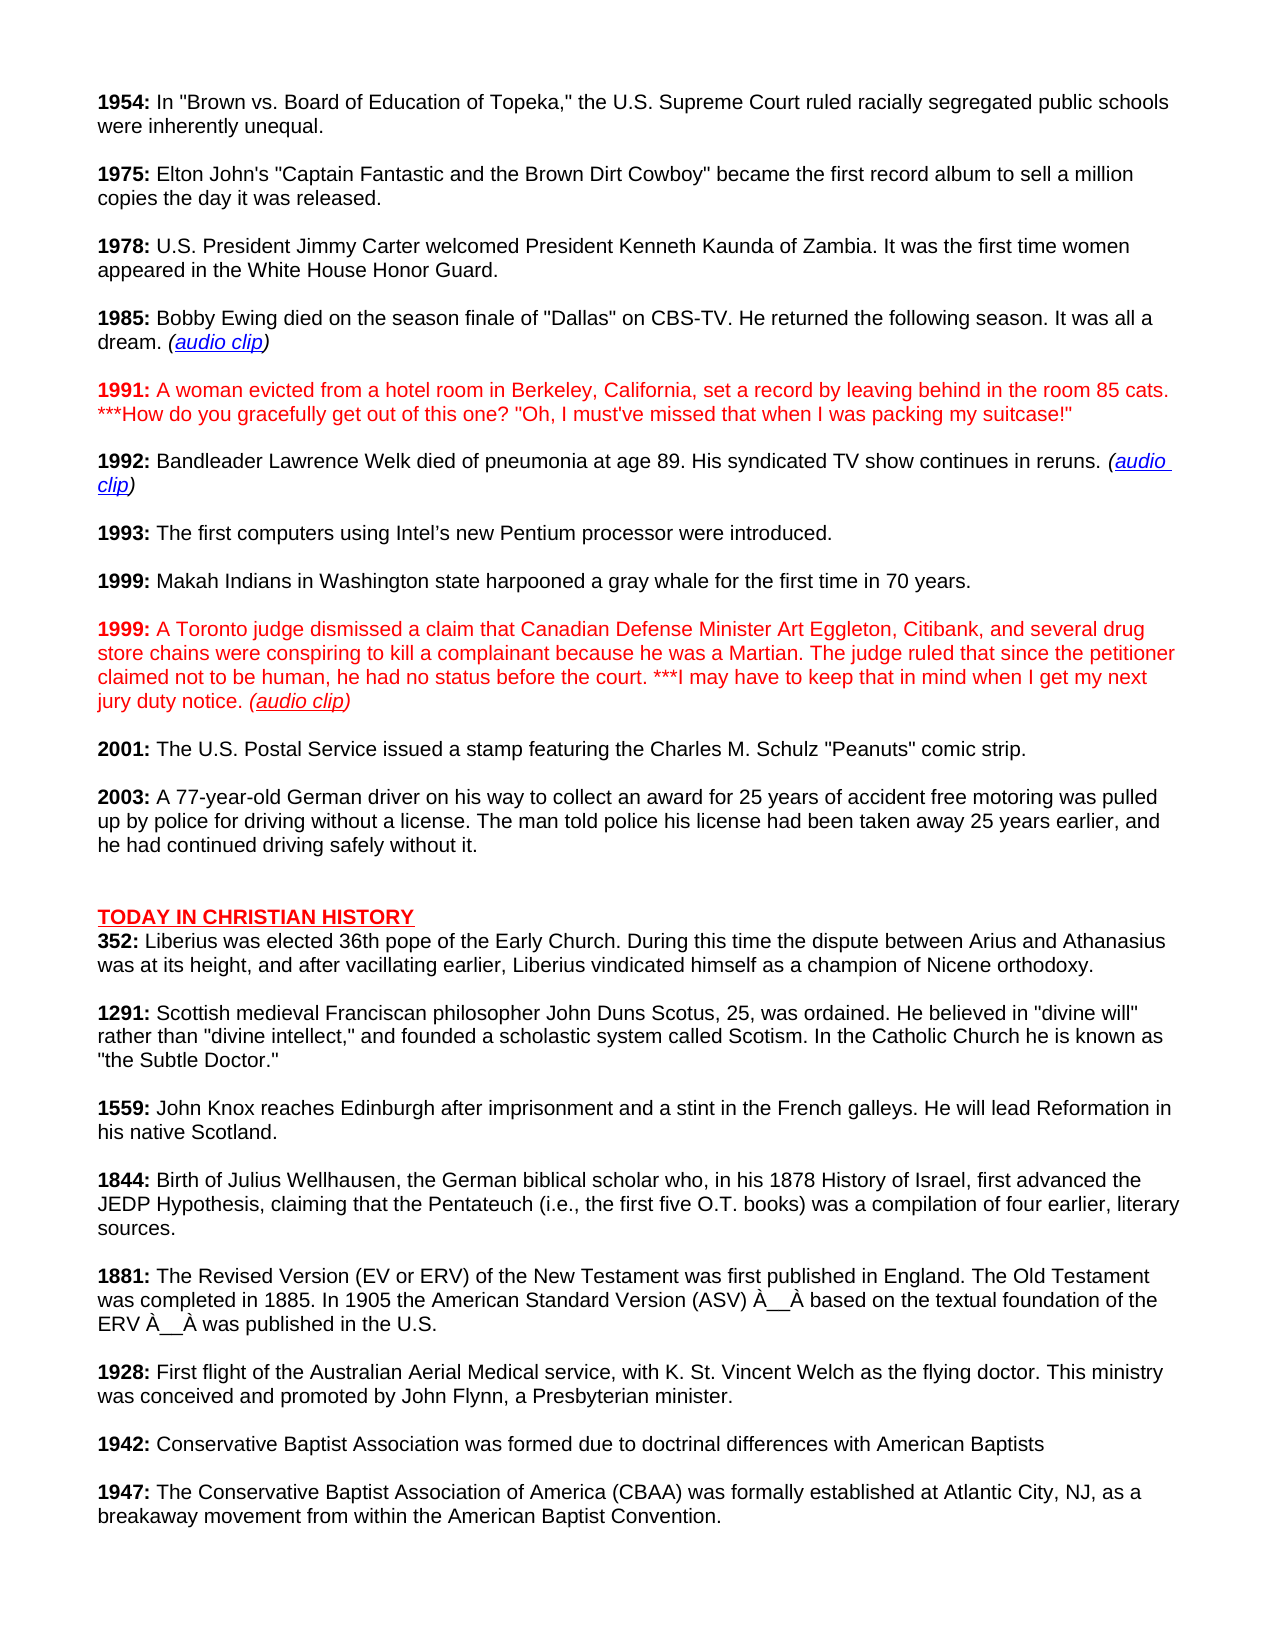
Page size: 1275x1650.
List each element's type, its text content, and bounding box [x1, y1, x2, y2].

text 1978: U.S. President Jimmy Carter welcomed President Kenneth Kaunda of Zambia. It was the first time women appeared in the White House Honor Guard. [97, 234, 1185, 282]
text 1559: John Knox reaches Edinburgh after imprisonment and a stint in the French galleys. He will lead Reformation in his native Scotland. [97, 1096, 1185, 1144]
text 2003: A 77-year-old German driver on his way to collect an award for 25 years of accident free motoring was pulled up by police for driving without a license. The man told police his license had been taken away 25 years earlier, and he had continued driving safely without it. [97, 785, 1185, 857]
text 352: Liberius was elected 36th pope of the Early Church. During this time the dispute between Arius and Athanasius was at its height, and after vacillating earlier, Liberius vindicated himself as a champion of Nicene orthodoxy. [97, 928, 1185, 976]
text 1991: A woman evicted from a hotel room in Berkeley, California, set a record by leaving behind in the room 85 cats. ***How do you gracefully get out of this one? "Oh, I must've missed that when I was packing my suitcase!" [97, 377, 1185, 425]
text 1881: The Revised Version (EV or ERV) of the New Testament was first published in England. The Old Testament was completed in 1885. In 1905 the American Standard Version (ASV) À__À based on the textual foundation of the ERV À__À was published in the U.S. [97, 1264, 1185, 1336]
text 1975: Elton John's "Captain Fantastic and the Brown Dirt Cowboy" became the first record album to sell a million copies the day it was released. [97, 162, 1185, 210]
text 1992: Bandleader Lawrence Welk died of pneumonia at age 89. His syndicated TV show continues in reruns. (audio clip) [97, 449, 1185, 497]
text 1291: Scottish medieval Franciscan philosopher John Duns Scotus, 25, was ordained. He believed in "divine will" rather than "divine intellect," and founded a scholastic system called Scotism. In the Catholic Church he is known as "the Subtle Doctor." [97, 1000, 1185, 1072]
text 1993: The first computers using Intel’s new Pentium processor were introduced. [97, 521, 1185, 545]
text 2001: The U.S. Postal Service issued a stamp featuring the Charles M. Schulz "Peanuts" comic strip. [97, 737, 1185, 761]
text 1999: Makah Indians in Washington state harpooned a gray whale for the first time in 70 years. [97, 569, 1185, 593]
text 1947: The Conservative Baptist Association of America (CBAA) was formally established at Atlantic City, NJ, as a breakaway movement from within the American Baptist Convention. [97, 1479, 1185, 1527]
text 1928: First flight of the Australian Aerial Medical service, with K. St. Vincent Welch as the flying doctor. This ministry was conceived and promoted by John Flynn, a Presbyterian minister. [97, 1360, 1185, 1408]
text 1942: Conservative Baptist Association was formed due to doctrinal differences with American Baptists [97, 1432, 1185, 1456]
text 1954: In "Brown vs. Board of Education of Topeka," the U.S. Supreme Court ruled racially segregated public schools were inherently unequal. [97, 90, 1185, 138]
text 1999: A Toronto judge dismissed a claim that Canadian Defense Minister Art Eggleton, Citibank, and several drug store chains were conspiring to kill a complainant because he was a Martian. The judge ruled that since the petitioner claimed not to be human, he had no status before the court. ***I may have to keep that in mind when I get my next jury duty notice. (audio clip) [97, 617, 1185, 713]
text TODAY IN CHRISTIAN HISTORY [97, 904, 1185, 928]
text 1985: Bobby Ewing died on the season finale of "Dallas" on CBS-TV. He returned the following season. It was all a dream. (audio clip) [97, 306, 1185, 353]
text 1844: Birth of Julius Wellhausen, the German biblical scholar who, in his 1878 History of Israel, first advanced the JEDP Hypothesis, claiming that the Pentateuch (i.e., the first five O.T. books) was a compilation of four earlier, literary sources. [97, 1168, 1185, 1240]
